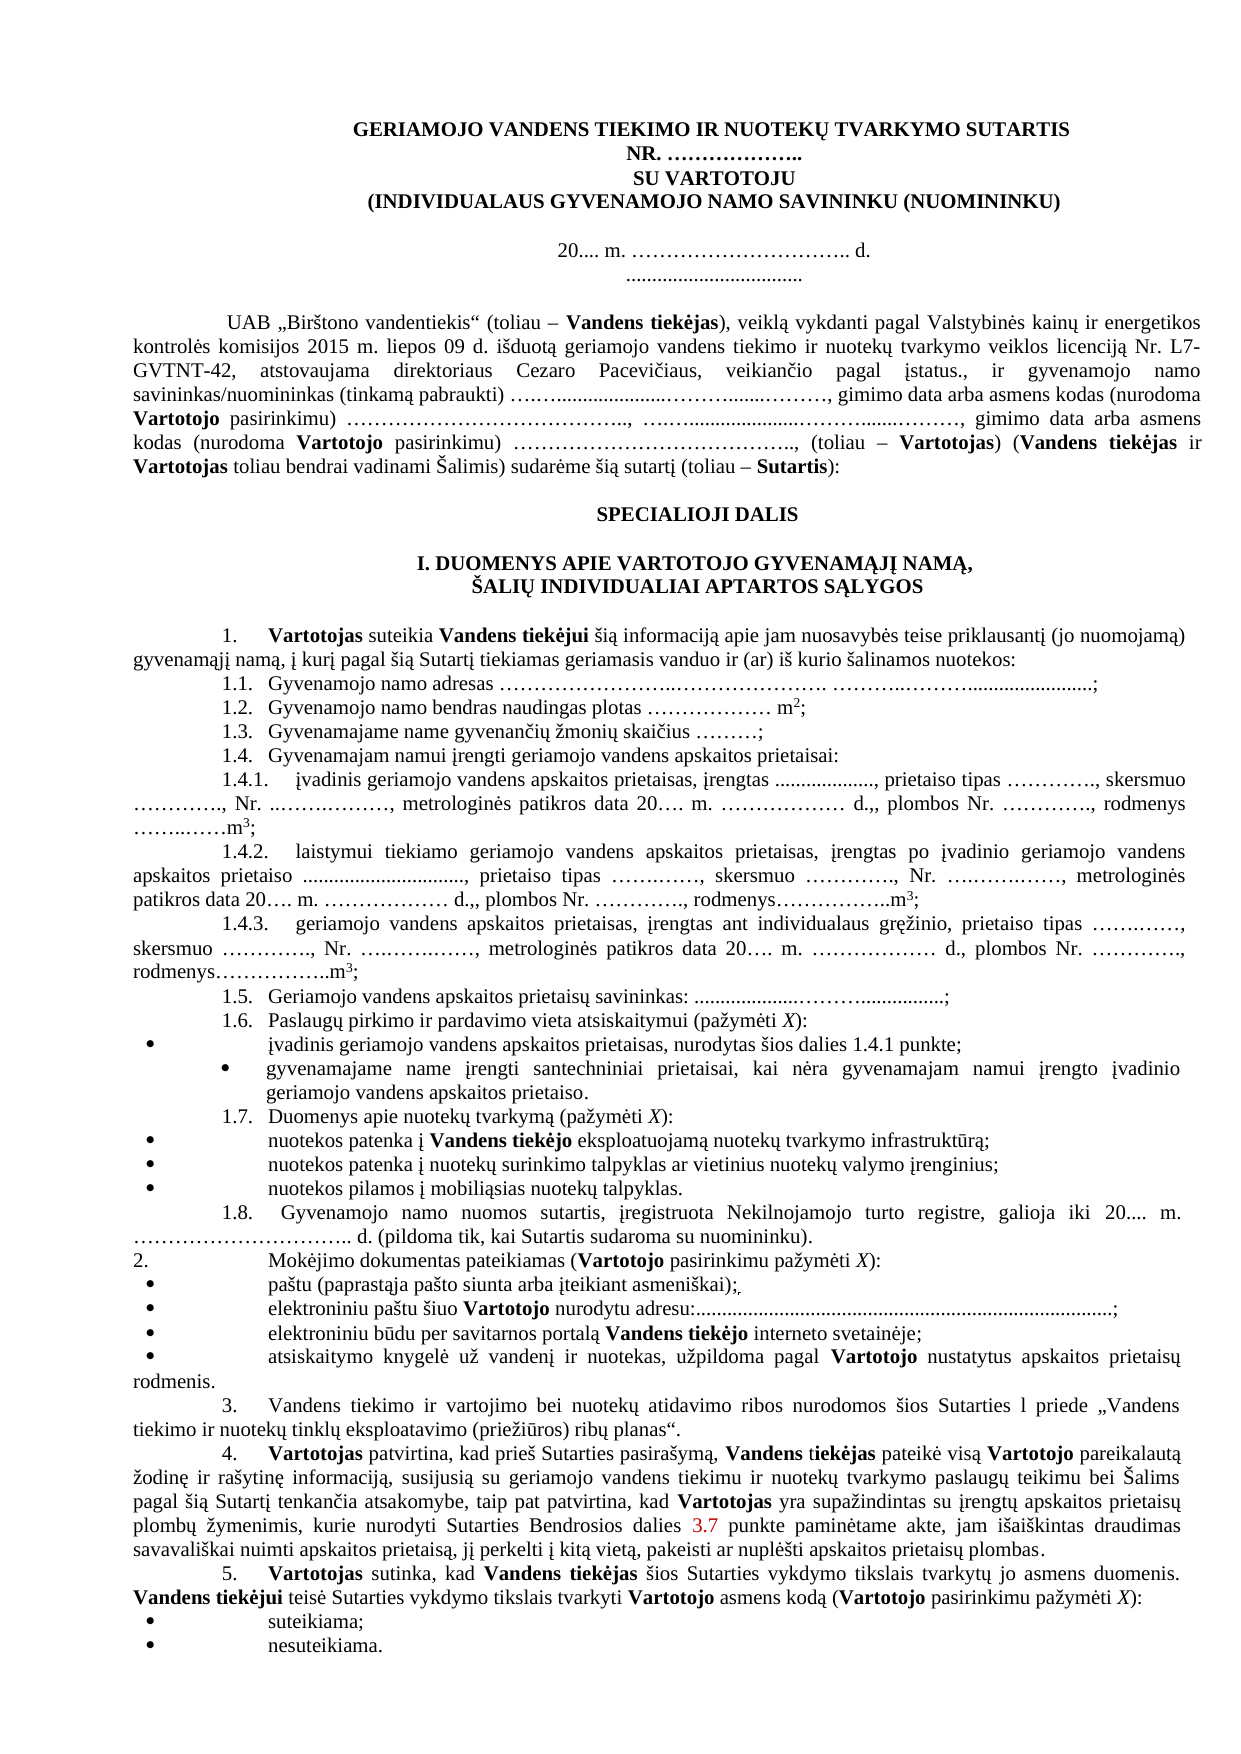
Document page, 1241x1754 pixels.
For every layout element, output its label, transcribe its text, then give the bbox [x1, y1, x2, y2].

list Duomenys apie nuotekų tvarkymą (pažymėti X): [133, 1104, 1037, 1128]
text .................................. [133, 262, 1201, 286]
text (INDIVIDUALAUS GYVENAMOJO NAMO SAVININKU (NUOMININKU) [133, 189, 1201, 213]
list įvadinis geriamojo vandens apskaitos prietaisas, įrengtas ..................., prietaiso tipas …………., skersmuo …………., Nr. ..…….………, metrologinės patikros data 20…. m. ……………… d.,, plombos Nr. …………., rodmenys ……..……m3; [133, 767, 1187, 839]
list nuotekos pilamos į mobiliąsias nuotekų talpyklas. [133, 1176, 1181, 1200]
list Gyvenamajam namui įrengti geriamojo vandens apskaitos prietaisai: [133, 743, 1187, 767]
list elektroniniu paštu šiuo Vartotojo nurodytu adresu:................................................................................; [133, 1296, 1181, 1320]
list elektroniniu būdu per savitarnos portalą Vandens tiekėjo interneto svetainėje; [133, 1320, 1181, 1344]
list nuotekos patenka į Vandens tiekėjo eksploatuojamą nuotekų tvarkymo infrastruktūrą; [133, 1128, 1181, 1152]
text Specialioji dalis [133, 502, 1240, 526]
list laistymui tiekiamo geriamojo vandens apskaitos prietaisas, įrengtas po įvadinio geriamojo vandens apskaitos prietaiso ..............................., prietaiso tipas …….……, skersmuo …………., Nr. ….…….……, metrologinės patikros data 20…. m. ……………… d.,, plombos Nr. …………., rodmenys……………..m3; [133, 839, 1187, 911]
list Geriamojo vandens apskaitos prietaisų savininkas: ....................………................; [133, 983, 1187, 1008]
list Vartotojas sutinka, kad Vandens tiekėjas šios Sutarties vykdymo tikslais tvarkytų jo asmens duomenis. Vandens tiekėjui teisė Sutarties vykdymo tikslais tvarkyti Vartotojo asmens kodą (Vartotojo pasirinkimu pažymėti X): [133, 1561, 1181, 1609]
text 20.... m. ………………………….. d. [133, 238, 1201, 262]
list suteikiama; [133, 1609, 1181, 1633]
list įvadinis geriamojo vandens apskaitos prietaisas, nurodytas šios dalies 1.4.1 punkte; [133, 1032, 1181, 1056]
list Vartotojas suteikia Vandens tiekėjui šią informaciją apie jam nuosavybės teise priklausantį (jo nuomojamą) gyvenamąjį namą, į kurį pagal šią Sutartį tiekiamas geriamasis vanduo ir (ar) iš kurio šalinamos nuotekos: [133, 623, 1187, 671]
list Mokėjimo dokumentas pateikiamas (Vartotojo pasirinkimu pažymėti X): [133, 1248, 1181, 1272]
list Gyvenamojo namo adresas ……………………..…………………. ………..………........................; [133, 671, 1187, 695]
list atsiskaitymo knygelė už vandenį ir nuotekas, užpildoma pagal Vartotojo nustatytus apskaitos prietaisų rodmenis. [133, 1344, 1181, 1393]
list nesuteikiama. [133, 1633, 1181, 1657]
list Paslaugų pirkimo ir pardavimo vieta atsiskaitymui (pažymėti X): [133, 1008, 1181, 1032]
list paštu (paprastąja pašto siunta arba įteikiant asmeniškai); [133, 1272, 1181, 1296]
list Gyvenamojo namo nuomos sutartis, įregistruota Nekilnojamojo turto registre, galioja iki 20.... m. ………………………….. d. (pildoma tik, kai Sutartis sudaroma su nuomininku). [133, 1200, 1181, 1248]
list Vandens tiekimo ir vartojimo bei nuotekų atidavimo ribos nurodomos šios Sutarties l priede „Vandens tiekimo ir nuotekų tinklų eksploatavimo (priežiūros) ribų planas“. [133, 1393, 1181, 1441]
text ŠALIŲ INDIVIDUALIAI APTARTOS SĄLYGOS [133, 574, 1240, 598]
list geriamojo vandens apskaitos prietaisas, įrengtas ant individualaus gręžinio, prietaiso tipas …….……, skersmuo …………., Nr. ….…….……, metrologinės patikros data 20…. m. ……………… d., plombos Nr. …………., rodmenys……………..m3; [133, 911, 1187, 983]
text SU VARTOTOJU [133, 165, 1201, 189]
list Gyvenamojo namo bendras naudingas plotas ……………… m2; [133, 695, 1187, 719]
text UAB „Birštono vandentiekis“ (toliau – Vandens tiekėjas), veiklą vykdanti pagal Valstybinės kainų ir energetikos kontrolės komisijos 2015 m. liepos 09 d. išduotą geriamojo vandens tiekimo ir nuotekų tvarkymo veiklos licenciją Nr. L7-GVTNT-42, atstovaujama direktoriaus Cezaro Pacevičiaus, veikiančio pagal įstatus., ir gyvenamojo namo savininkas/nuomininkas (tinkamą pabraukti) ….….....................……….......………, gimimo data arba asmens kodas (nurodoma Vartotojo pasirinkimu) ………………………………….., ….….....................……….......………, gimimo data arba asmens kodas (nurodoma Vartotojo pasirinkimu) ………………………………….., (toliau – Vartotojas) (Vandens tiekėjas ir Vartotojas toliau bendrai vadinami Šalimis) sudarėme šią sutartį (toliau – Sutartis): [133, 310, 1201, 478]
list Vartotojas patvirtina, kad prieš Sutarties pasirašymą, Vandens tiekėjas pateikė visą Vartotojo pareikalautą žodinę ir rašytinę informaciją, susijusią su geriamojo vandens tiekimu ir nuotekų tvarkymo paslaugų teikimu bei Šalims pagal šią Sutartį tenkančia atsakomybe, taip pat patvirtina, kad Vartotojas yra supažindintas su įrengtų apskaitos prietaisų plombų žymenimis, kurie nurodyti Sutarties Bendrosios dalies 3.7 punkte paminėtame akte, jam išaiškintas draudimas savavališkai nuimti apskaitos prietaisą, jį perkelti į kitą vietą, pakeisti ar nuplėšti apskaitos prietaisų plombas. [133, 1441, 1181, 1561]
list nuotekos patenka į nuotekų surinkimo talpyklas ar vietinius nuotekų valymo įrenginius; [133, 1152, 1181, 1176]
text I. DUOMENYS APIE VARTOTOJO GYVENAMĄJĮ NAMĄ, [133, 550, 1240, 574]
text NR. ……………….. [133, 141, 1201, 165]
text GERIAMOJO VANDENS TIEKIMO IR NUOTEKŲ TVARKYMO SUTARTIS [133, 117, 1201, 141]
list gyvenamajame name įrengti santechniniai prietaisai, kai nėra gyvenamajam namui įrengto įvadinio geriamojo vandens apskaitos prietaiso. [222, 1056, 1181, 1104]
list Gyvenamajame name gyvenančių žmonių skaičius ………; [133, 719, 1187, 743]
